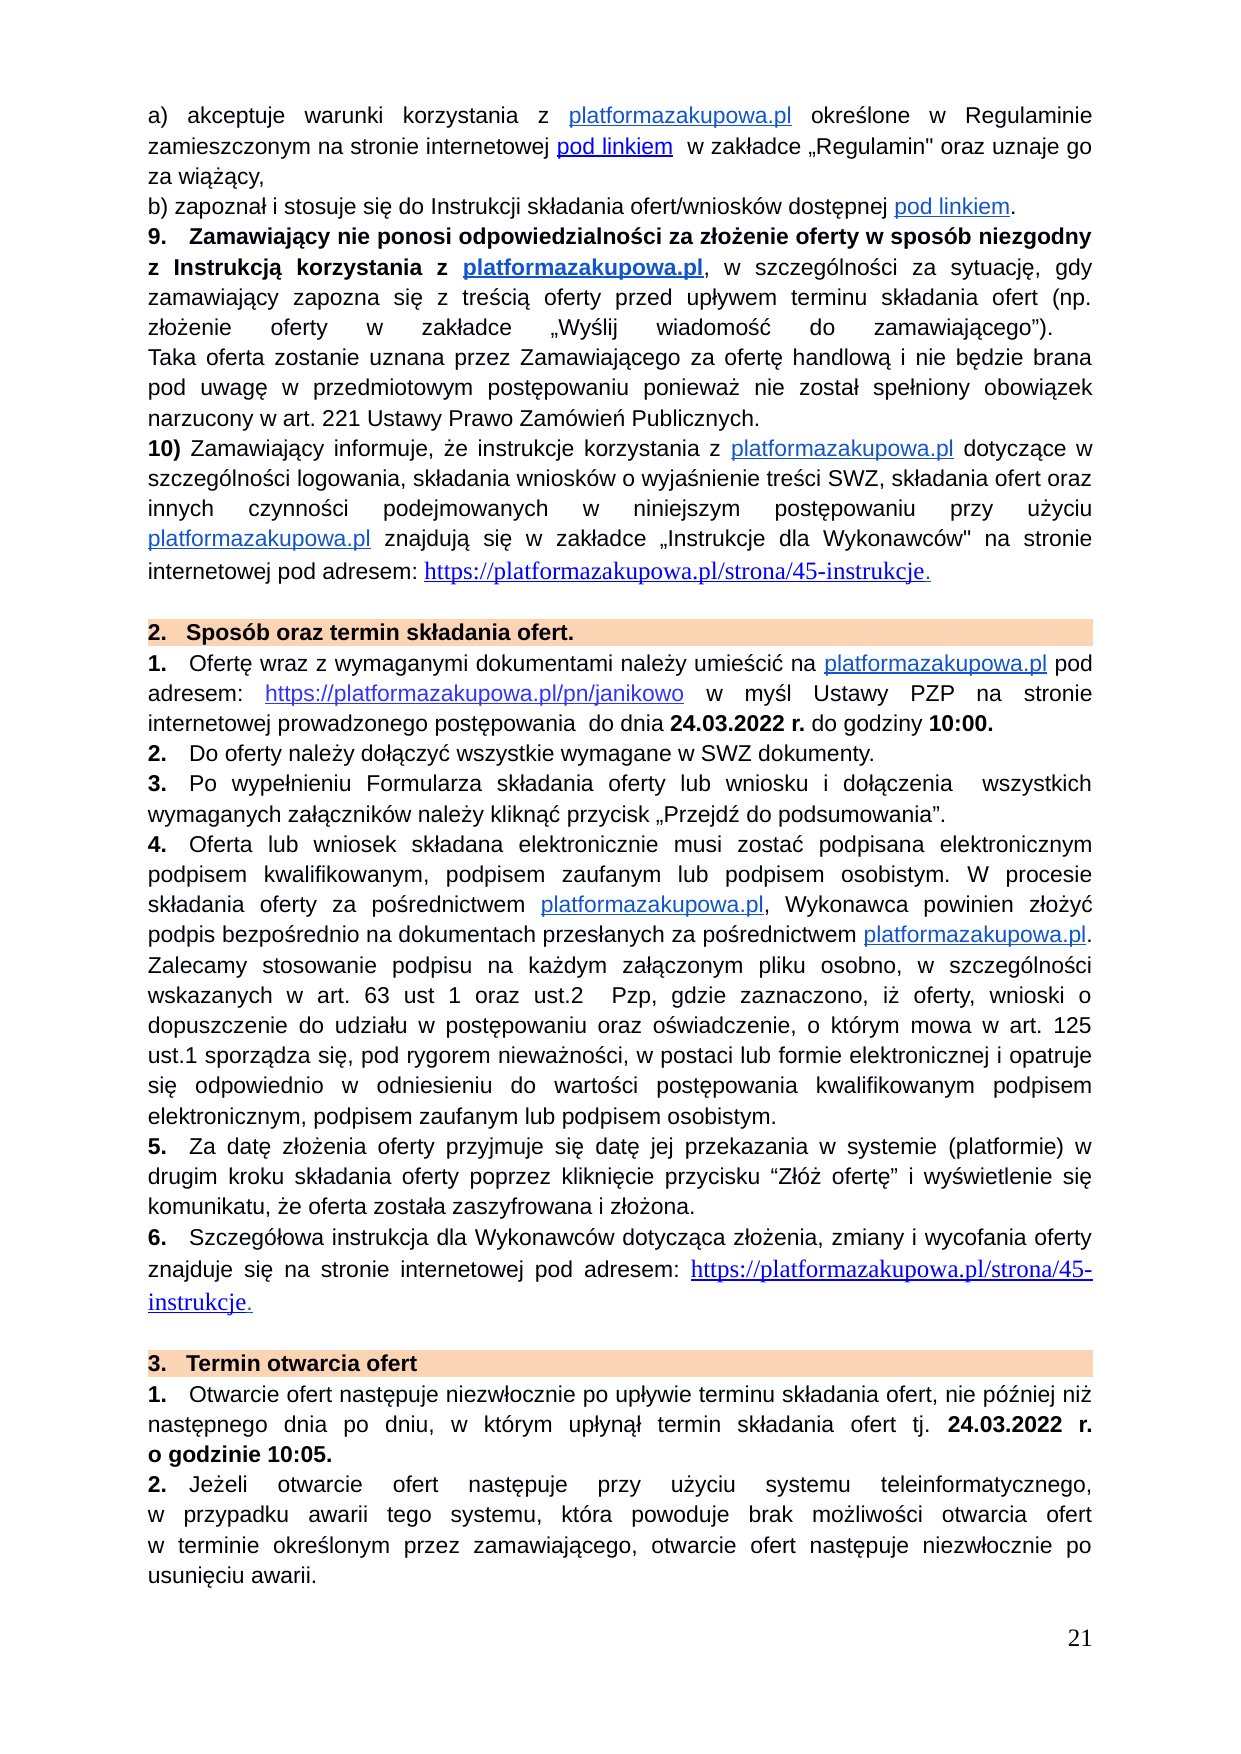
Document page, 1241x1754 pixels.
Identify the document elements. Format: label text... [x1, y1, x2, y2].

text 3. Termin otwarcia ofert [148, 1350, 1093, 1377]
list Jeżeli otwarcie ofert następuje przy użyciu systemu teleinformatycznego, w przypadku awarii tego systemu, która powoduje brak możliwości otwarcia ofert w terminie określonym przez zamawiającego, otwarcie ofert następuje niezwłocznie po usunięciu awarii. [148, 1471, 1093, 1588]
list Po wypełnieniu Formularza składania oferty lub wniosku i dołączenia wszystkich wymaganych załączników należy kliknąć przycisk „Przejdź do podsumowania”. [148, 770, 1093, 827]
list Oferta lub wniosek składana elektronicznie musi zostać podpisana elektronicznym podpisem kwalifikowanym, podpisem zaufanym lub podpisem osobistym. W procesie składania oferty za pośrednictwem platformazakupowa.pl, Wykonawca powinien złożyć podpis bezpośrednio na dokumentach przesłanych za pośrednictwem platformazakupowa.pl. Zalecamy stosowanie podpisu na każdym załączonym pliku osobno, w szczególności wskazanych w art. 63 ust 1 oraz ust.2 Pzp, gdzie zaznaczono, iż oferty, wnioski o dopuszczenie do udziału w postępowaniu oraz oświadczenie, o którym mowa w art. 125 ust.1 sporządza się, pod rygorem nieważności, w postaci lub formie elektronicznej i opatruje się odpowiednio w odniesieniu do wartości postępowania kwalifikowanym podpisem elektronicznym, podpisem zaufanym lub podpisem osobistym. [148, 831, 1093, 1129]
text a) akceptuje warunki korzystania z platformazakupowa.pl określone w Regulaminie zamieszczonym na stronie internetowej pod linkiem w zakładce „Regulamin" oraz uznaje go za wiążący, [148, 102, 1093, 189]
text 10) Zamawiający informuje, że instrukcje korzystania z platformazakupowa.pl dotyczące w szczególności logowania, składania wniosków o wyjaśnienie treści SWZ, składania ofert oraz innych czynności podejmowanych w niniejszym postępowaniu przy użyciu platformazakupowa.pl znajdują się w zakładce „Instrukcje dla Wykonawców" na stronie internetowej pod adresem: https://platformazakupowa.pl/strona/45-instrukcje. [148, 435, 1093, 585]
list Otwarcie ofert następuje niezwłocznie po upływie terminu składania ofert, nie później niż następnego dnia po dniu, w którym upłynął termin składania ofert tj. 24.03.2022 r. o godzinie 10:05. [148, 1381, 1093, 1467]
list Zamawiający nie ponosi odpowiedzialności za złożenie oferty w sposób niezgodny z Instrukcją korzystania z platformazakupowa.pl, w szczególności za sytuację, gdy zamawiający zapozna się z treścią oferty przed upływem terminu składania ofert (np. złożenie oferty w zakładce „Wyślij wiadomość do zamawiającego”). Taka oferta zostanie uznana przez Zamawiającego za ofertę handlową i nie będzie brana pod uwagę w przedmiotowym postępowaniu ponieważ nie został spełniony obowiązek narzucony w art. 221 Ustawy Prawo Zamówień Publicznych. [148, 223, 1093, 431]
list Za datę złożenia oferty przyjmuje się datę jej przekazania w systemie (platformie) w drugim kroku składania oferty poprzez kliknięcie przycisku “Złóż ofertę” i wyświetlenie się komunikatu, że oferta została zaszyfrowana i złożona. [148, 1133, 1093, 1219]
text b) zapoznał i stosuje się do Instrukcji składania ofert/wniosków dostępnej pod linkiem. [148, 193, 1093, 219]
text 2. Sposób oraz termin składania ofert. [148, 619, 1093, 646]
list Ofertę wraz z wymaganymi dokumentami należy umieścić na platformazakupowa.pl pod adresem: https://platformazakupowa.pl/pn/janikowo w myśl Ustawy PZP na stronie internetowej prowadzonego postępowania do dnia 24.03.2022 r. do godziny 10:00. [148, 649, 1093, 736]
list Szczegółowa instrukcja dla Wykonawców dotycząca złożenia, zmiany i wycofania oferty znajduje się na stronie internetowej pod adresem: https://platformazakupowa.pl/strona/45-instrukcje. [148, 1223, 1093, 1316]
list Do oferty należy dołączyć wszystkie wymagane w SWZ dokumenty. [148, 740, 1093, 766]
